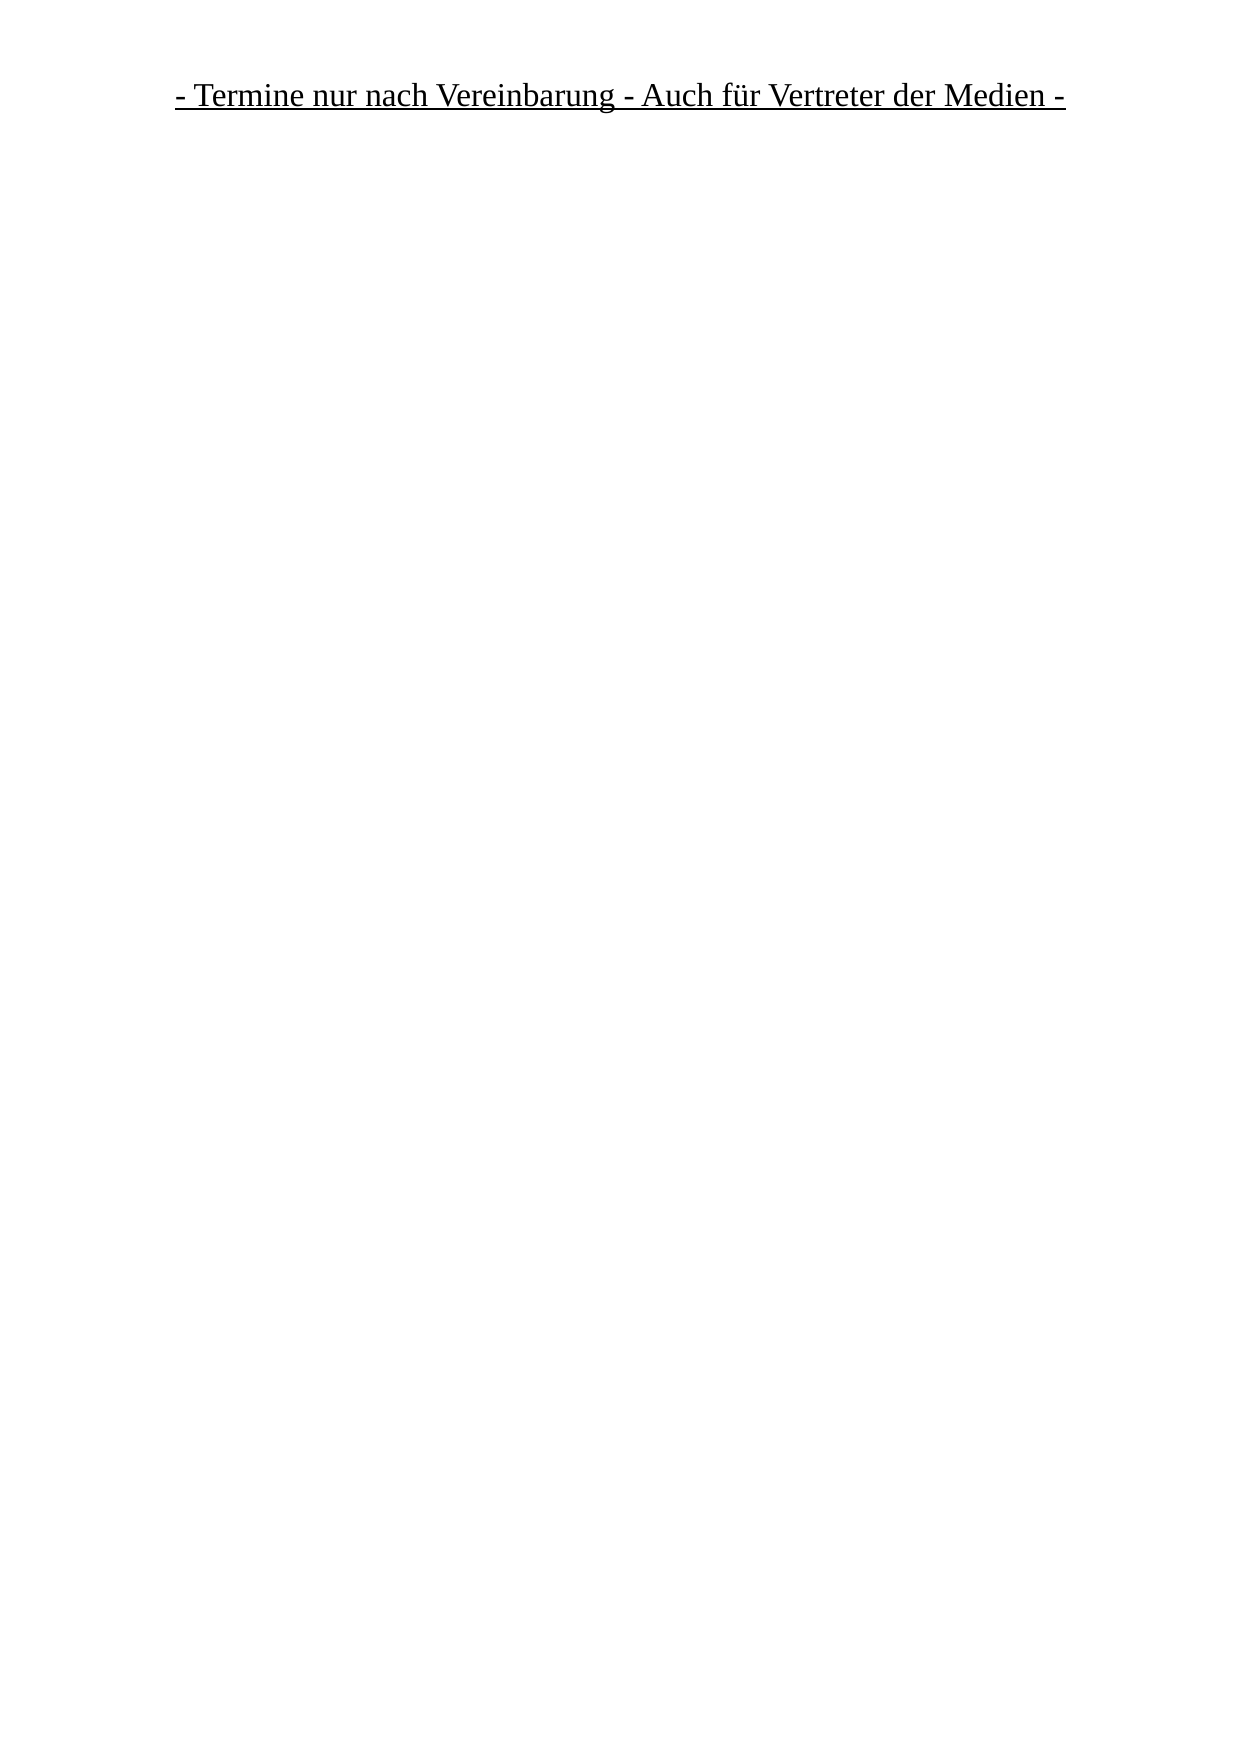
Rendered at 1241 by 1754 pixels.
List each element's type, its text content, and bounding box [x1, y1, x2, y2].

text - Termine nur nach Vereinbarung - Auch für Vertreter der Medien - [75, 75, 1165, 113]
